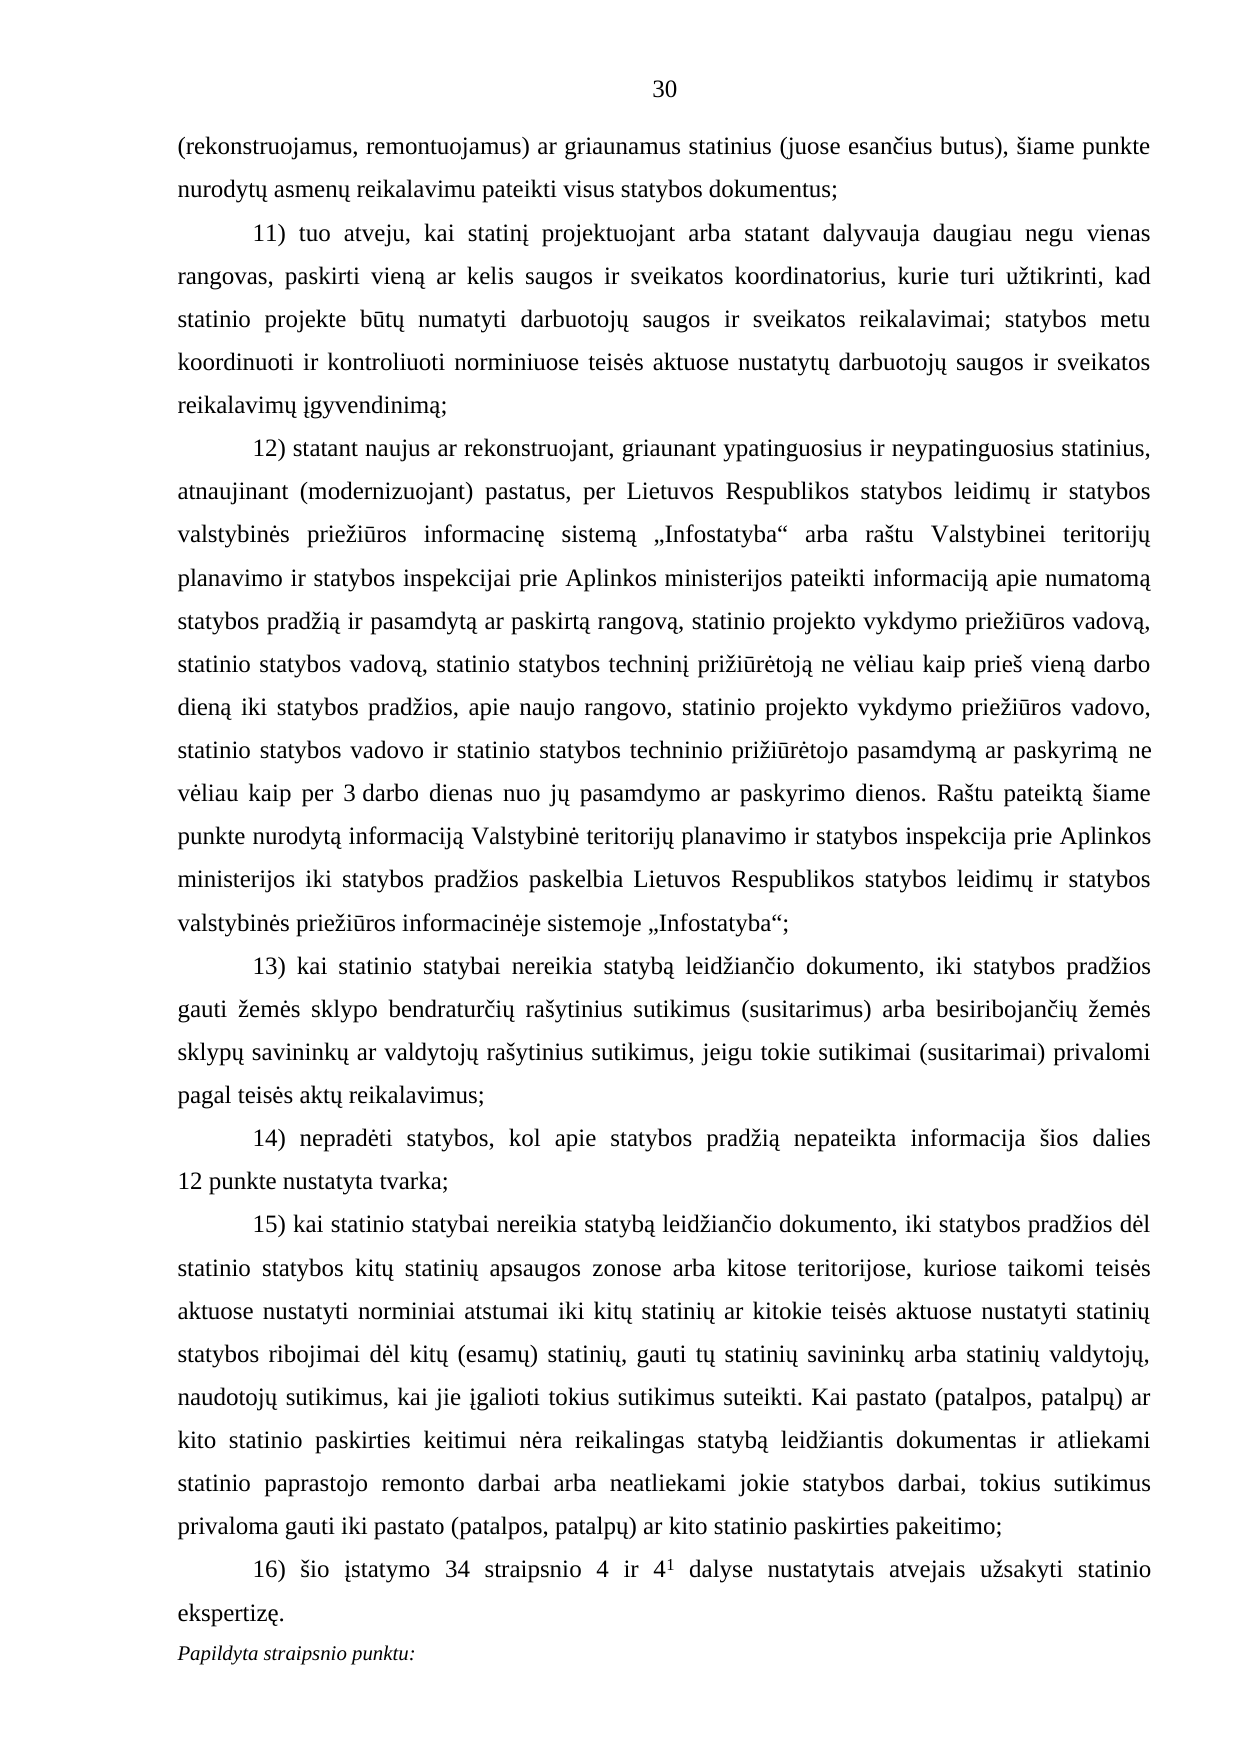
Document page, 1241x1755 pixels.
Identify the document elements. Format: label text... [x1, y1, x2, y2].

text (rekonstruojamus, remontuojamus) ar griaunamus statinius (juose esančius butus), šiame punkte nurodytų asmenų reikalavimu pateikti visus statybos dokumentus; [177, 131, 1152, 203]
text Papildyta straipsnio punktu: [177, 1641, 1152, 1665]
text 15) kai statinio statybai nereikia statybą leidžiančio dokumento, iki statybos pradžios dėl statinio statybos kitų statinių apsaugos zonose arba kitose teritorijose, kuriose taikomi teisės aktuose nustatyti norminiai atstumai iki kitų statinių ar kitokie teisės aktuose nustatyti statinių statybos ribojimai dėl kitų (esamų) statinių, gauti tų statinių savininkų arba statinių valdytojų, naudotojų sutikimus, kai jie įgalioti tokius sutikimus suteikti. Kai pastato (patalpos, patalpų) ar kito statinio paskirties keitimui nėra reikalingas statybą leidžiantis dokumentas ir atliekami statinio paprastojo remonto darbai arba neatliekami jokie statybos darbai, tokius sutikimus privaloma gauti iki pastato (patalpos, patalpų) ar kito statinio paskirties pakeitimo; [177, 1209, 1152, 1540]
text 13) kai statinio statybai nereikia statybą leidžiančio dokumento, iki statybos pradžios gauti žemės sklypo bendraturčių rašytinius sutikimus (susitarimus) arba besiribojančių žemės sklypų savininkų ar valdytojų rašytinius sutikimus, jeigu tokie sutikimai (susitarimai) privalomi pagal teisės aktų reikalavimus; [177, 951, 1152, 1109]
text 16) šio įstatymo 34 straipsnio 4 ir 41 dalyse nustatytais atvejais užsakyti statinio ekspertizę. [177, 1554, 1152, 1626]
text 11) tuo atveju, kai statinį projektuojant arba statant dalyvauja daugiau negu vienas rangovas, paskirti vieną ar kelis saugos ir sveikatos koordinatorius, kurie turi užtikrinti, kad statinio projekte būtų numatyti darbuotojų saugos ir sveikatos reikalavimai; statybos metu koordinuoti ir kontroliuoti norminiuose teisės aktuose nustatytų darbuotojų saugos ir sveikatos reikalavimų įgyvendinimą; [177, 218, 1152, 419]
text 12) statant naujus ar rekonstruojant, griaunant ypatinguosius ir neypatinguosius statinius, atnaujinant (modernizuojant) pastatus, per Lietuvos Respublikos statybos leidimų ir statybos valstybinės priežiūros informacinę sistemą „Infostatyba“ arba raštu Valstybinei teritorijų planavimo ir statybos inspekcijai prie Aplinkos ministerijos pateikti informaciją apie numatomą statybos pradžią ir pasamdytą ar paskirtą rangovą, statinio projekto vykdymo priežiūros vadovą, statinio statybos vadovą, statinio statybos techninį prižiūrėtoją ne vėliau kaip prieš vieną darbo dieną iki statybos pradžios, apie naujo rangovo, statinio projekto vykdymo priežiūros vadovo, statinio statybos vadovo ir statinio statybos techninio prižiūrėtojo pasamdymą ar paskyrimą ne vėliau kaip per 3 darbo dienas nuo jų pasamdymo ar paskyrimo dienos. Raštu pateiktą šiame punkte nurodytą informaciją Valstybinė teritorijų planavimo ir statybos inspekcija prie Aplinkos ministerijos iki statybos pradžios paskelbia Lietuvos Respublikos statybos leidimų ir statybos valstybinės priežiūros informacinėje sistemoje „Infostatyba“; [177, 433, 1152, 936]
text 14) nepradėti statybos, kol apie statybos pradžią nepateikta informacija šios dalies 12 punkte nustatyta tvarka; [177, 1123, 1152, 1195]
